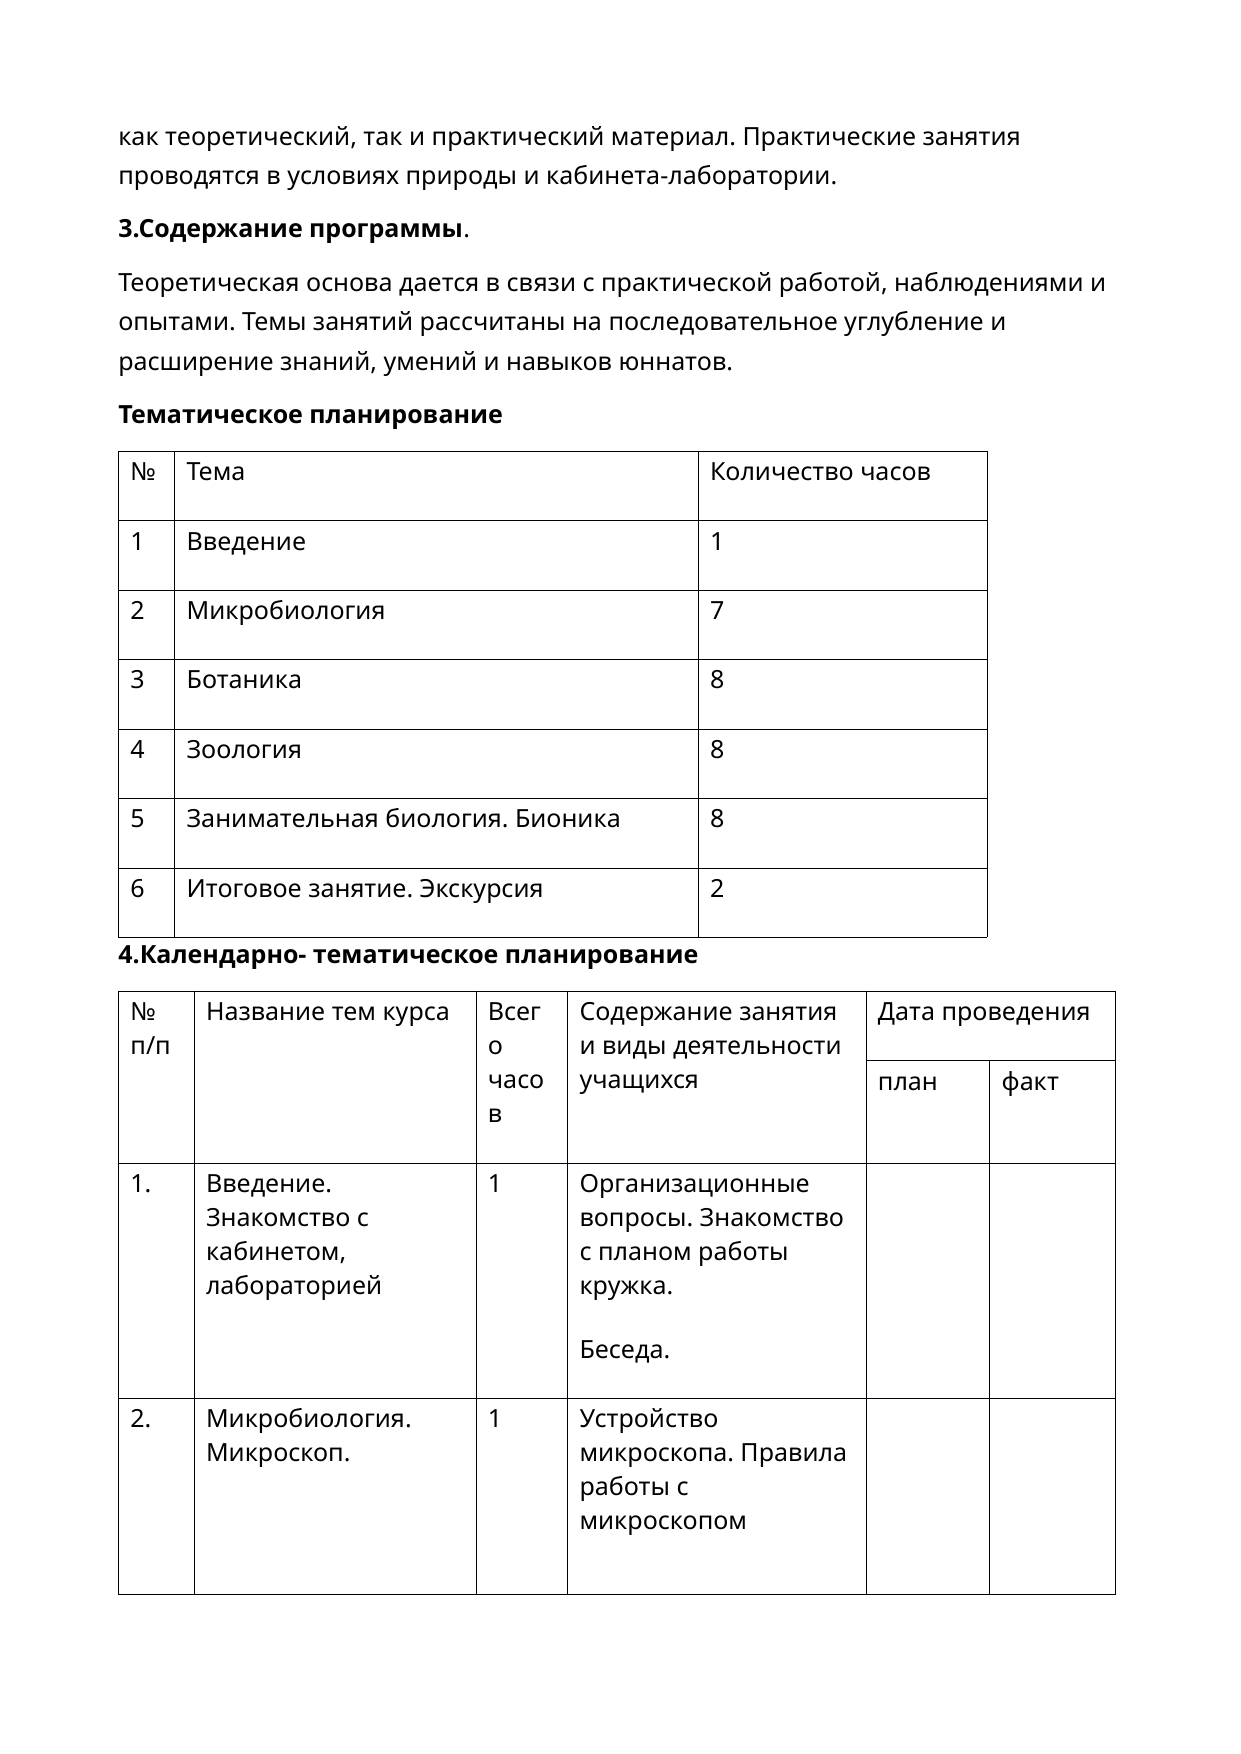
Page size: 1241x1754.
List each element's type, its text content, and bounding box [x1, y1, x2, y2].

table_cell [867, 1399, 989, 1594]
table_cell Ботаника [175, 660, 698, 728]
table_cell 1 [699, 521, 987, 589]
table_cell 6 [119, 869, 174, 937]
table_header № [119, 452, 174, 520]
table_cell 2 [699, 869, 987, 937]
table_cell Зоология [175, 730, 698, 798]
text Теоретическая основа дается в связи с практической работой, наблюдениями и опытами. Темы занятий рассчитаны на последовательное углубление и расширение знаний, умений и навыков юннатов. [118, 265, 1122, 377]
table_cell [990, 1164, 1115, 1398]
table_cell 1 [119, 521, 174, 589]
table_cell 4 [119, 730, 174, 798]
table_cell 8 [699, 799, 987, 867]
table_cell 3 [119, 660, 174, 728]
table_cell Занимательная биология. Бионика [175, 799, 698, 867]
table_cell 5 [119, 799, 174, 867]
table_cell 1. [119, 1164, 194, 1398]
table_cell 2 [119, 591, 174, 659]
table_cell [990, 1399, 1115, 1594]
table_cell Введение [175, 521, 698, 589]
table_cell 2. [119, 1399, 194, 1594]
table_cell Микробиология. Микроскоп. [195, 1399, 476, 1594]
text 4.Календарно- тематическое планирование [118, 937, 1122, 971]
table_cell план [867, 1061, 989, 1162]
text Тематическое планирование [118, 397, 1122, 431]
table_cell [867, 1164, 989, 1398]
table_header Количество часов [699, 452, 987, 520]
table_cell 7 [699, 591, 987, 659]
table_cell Микробиология [175, 591, 698, 659]
table_header Название тем курса [195, 992, 476, 1162]
table_header № п/п [119, 992, 194, 1162]
table_header Всего часов [477, 992, 567, 1162]
table_header Тема [175, 452, 698, 520]
table_cell факт [990, 1061, 1115, 1162]
table_cell 1 [477, 1399, 567, 1594]
table_cell Итоговое занятие. Экскурсия [175, 869, 698, 937]
table_cell Организационные вопросы. Знакомство с планом работы кружка. Беседа. [568, 1164, 866, 1398]
table_cell Введение. Знакомство с кабинетом, лабораторией [195, 1164, 476, 1398]
table_cell Устройство микроскопа. Правила работы с микроскопом [568, 1399, 866, 1594]
table_cell 8 [699, 730, 987, 798]
table_cell 8 [699, 660, 987, 728]
table_header Содержание занятия и виды деятельности учащихся [568, 992, 866, 1162]
table_cell 1 [477, 1164, 567, 1398]
text как теоретический, так и практический материал. Практические занятия проводятся в условиях природы и кабинета-лаборатории. [118, 118, 1122, 191]
text 3.Содержание программы. [118, 211, 1122, 245]
table_header Дата проведения [867, 992, 1115, 1060]
